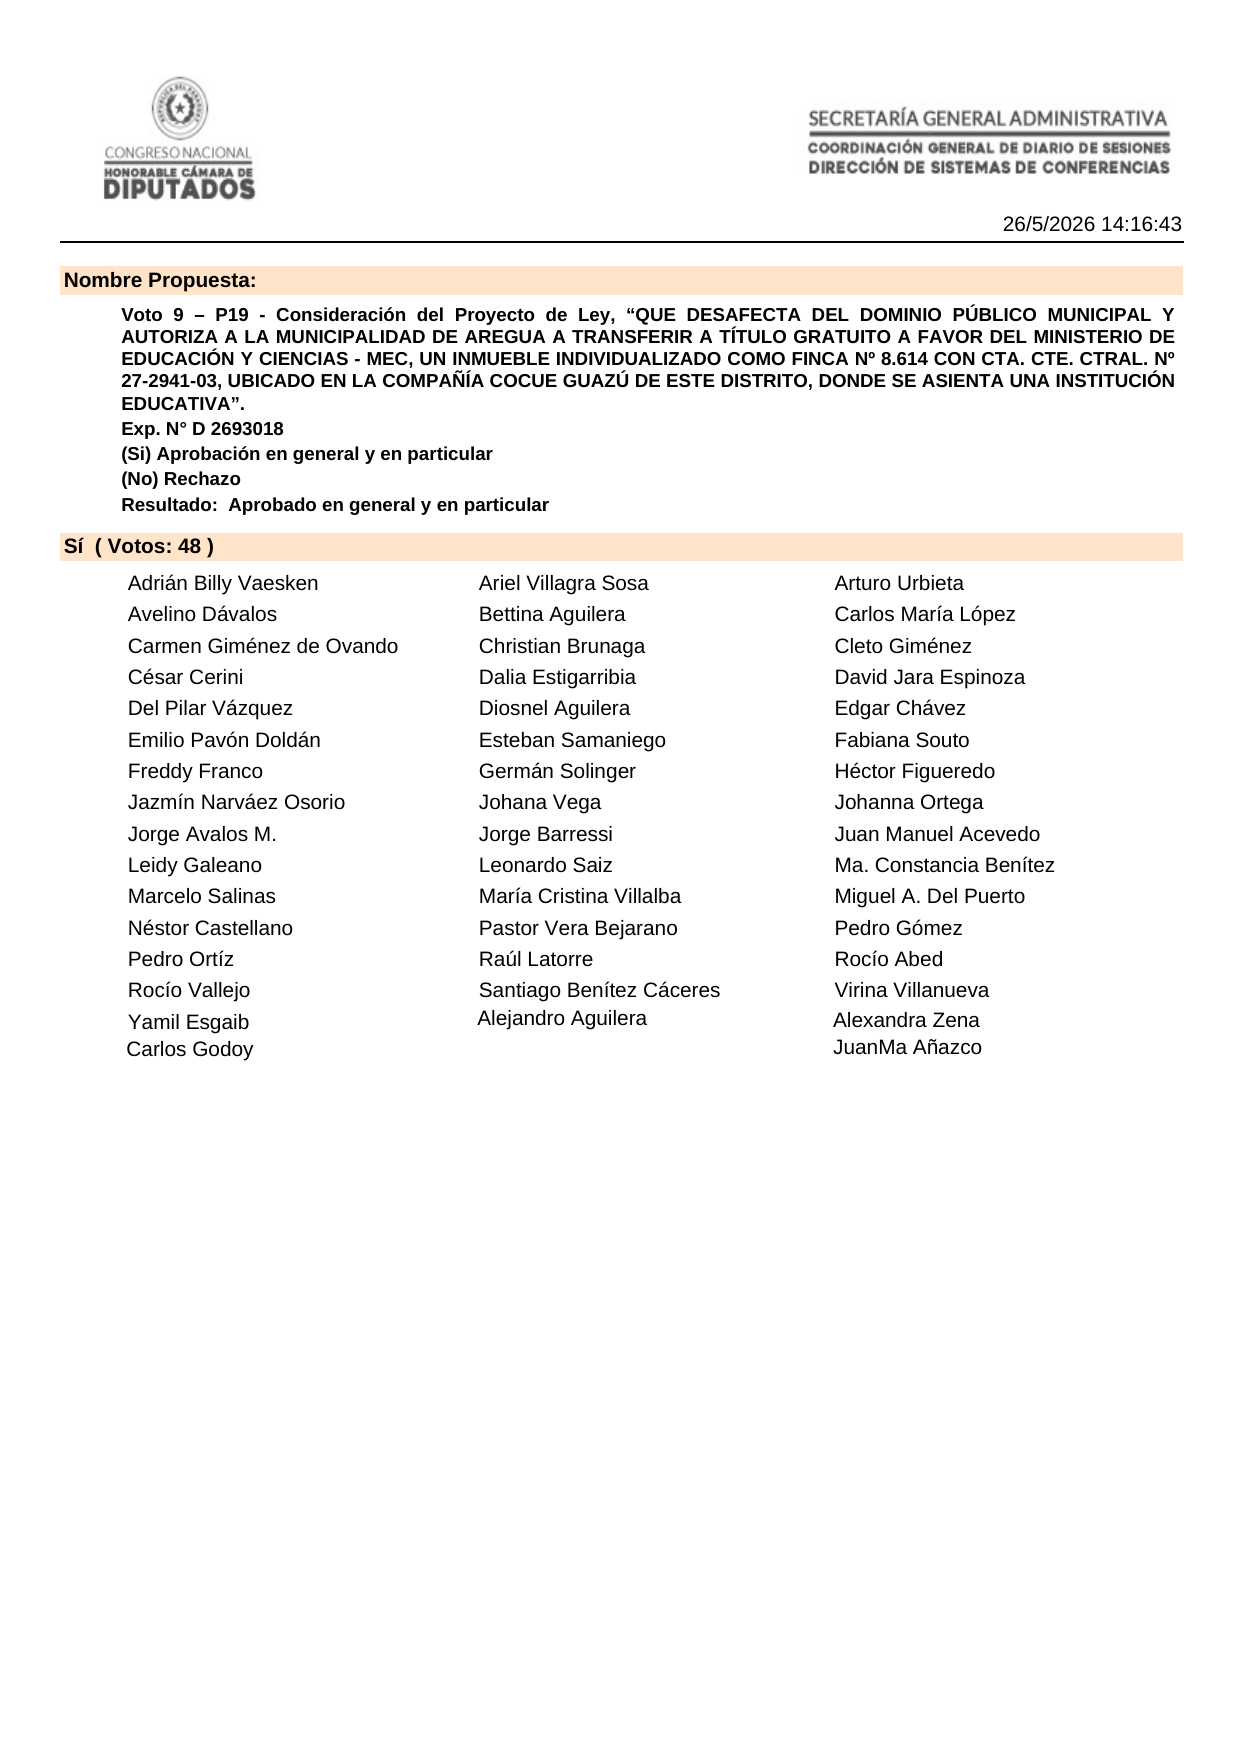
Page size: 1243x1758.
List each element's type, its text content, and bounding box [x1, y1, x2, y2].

table_cell [1184, 533, 1189, 561]
table_cell Christian Brunaga [476, 632, 815, 661]
table_cell [60, 570, 124, 1061]
table_cell Emilio Pavón Doldán [125, 726, 462, 755]
table_cell Virina Villanueva [831, 977, 1168, 1006]
table_cell [118, 515, 1178, 532]
table_cell [1184, 695, 1189, 723]
table_cell César Cerini [125, 664, 462, 692]
table_cell Cleto Giménez [831, 632, 1168, 661]
table_cell [60, 295, 1183, 301]
table_cell Santiago Benítez Cáceres [476, 977, 815, 1006]
table_cell Sí ( Votos: 48 ) [60, 533, 1183, 561]
table_cell Yamil Esgaib [125, 1009, 462, 1037]
table_cell [1184, 726, 1189, 755]
table_cell Miguel A. Del Puerto [831, 883, 1168, 912]
table_cell [1184, 977, 1189, 1006]
table_cell [60, 301, 118, 532]
table_cell Jazmín Narváez Osorio [125, 789, 462, 818]
table_cell Pedro Ortíz [125, 946, 462, 974]
table_cell Raúl Latorre [476, 946, 815, 974]
table_cell Nombre Propuesta: [60, 266, 1183, 295]
table_cell Alejandro Aguilera José Rodríguez [476, 1006, 815, 1061]
table_cell [1184, 820, 1189, 849]
table_cell Adrián Billy Vaesken [125, 570, 462, 598]
table_cell Ariel Villagra Sosa [476, 570, 815, 598]
table_cell Dalia Estigarribia [476, 664, 815, 692]
table_cell [462, 570, 476, 1061]
table_cell Carlos Godoy [125, 1037, 462, 1061]
table_cell Voto 9 – P19 - Consideración del Proyecto de Ley, “QUE DESAFECTA DEL DOMINIO PÚBLICO MUNICIPAL Y AUTORIZA A LA MUNICIPALIDAD DE AREGUA A TRANSFERIR A TÍTULO GRATUITO A FAVOR DEL MINISTERIO DE EDUCACIÓN Y CIENCIAS - MEC, UN INMUEBLE INDIVIDUALIZADO COMO FINCA Nº 8.614 CON CTA. CTE. CTRAL. Nº 27-2941-03, UBICADO EN LA COMPAÑÍA COCUE GUAZÚ DE ESTE DISTRITO, DONDE SE ASIENTA UNA INSTITUCIÓN EDUCATIVA”. Exp. N° D 2693018 (Si) Aprobación en general y en particular (No) Rechazo Resultado: Aprobado en general y en particular [118, 301, 1178, 515]
table_cell Jorge Barressi [476, 820, 815, 849]
table_cell [1184, 561, 1189, 569]
table_cell Germán Solinger [476, 758, 815, 786]
table_cell [1184, 245, 1189, 266]
table_header 26/5/2026 14:16:43 [649, 207, 1183, 241]
table_cell Ma. Constancia Benítez [831, 852, 1168, 880]
table_cell Jorge Avalos M. [125, 820, 462, 849]
table_cell Del Pilar Vázquez [125, 695, 462, 723]
table_header [60, 207, 649, 241]
table_cell Marcelo Salinas [125, 883, 462, 912]
table_cell Avelino Dávalos [125, 601, 462, 629]
table_cell Rocío Abed [831, 946, 1168, 974]
table_cell [1184, 664, 1189, 692]
table_cell Diosnel Aguilera [476, 695, 815, 723]
table_cell [1184, 1009, 1189, 1037]
table_cell Alexandra Zena JuanMa Añazco [831, 1006, 1168, 1061]
table_cell Johana Vega [476, 789, 815, 818]
table_cell Esteban Samaniego [476, 726, 815, 755]
table_cell [1184, 632, 1189, 661]
table_cell Leidy Galeano [125, 852, 462, 880]
table_cell [1184, 266, 1189, 295]
table_cell [1168, 570, 1183, 1061]
table_cell María Cristina Villalba [476, 883, 815, 912]
table_cell [60, 561, 1183, 569]
table_cell Rocío Vallejo [125, 977, 462, 1006]
table_cell Pedro Gómez [831, 915, 1168, 943]
table_cell Néstor Castellano [125, 915, 462, 943]
table_cell Fabiana Souto [831, 726, 1168, 755]
table_cell Héctor Figueredo [831, 758, 1168, 786]
table_cell [1184, 852, 1189, 880]
table_cell [1184, 758, 1189, 786]
table_cell Carmen Giménez de Ovando [125, 632, 462, 661]
table_cell Arturo Urbieta [831, 570, 1168, 598]
table_cell Freddy Franco [125, 758, 462, 786]
table_cell [1184, 946, 1189, 974]
table_cell Bettina Aguilera [476, 601, 815, 629]
table_cell Johanna Ortega [831, 789, 1168, 818]
table_cell [1184, 789, 1189, 818]
table_cell [1184, 915, 1189, 943]
table_cell [1184, 883, 1189, 912]
table_cell [1178, 301, 1189, 532]
table_cell [815, 570, 831, 1061]
table_cell Pastor Vera Bejarano [476, 915, 815, 943]
table_cell [1184, 1037, 1189, 1061]
table_cell [1184, 570, 1189, 598]
table_cell [60, 245, 1183, 266]
table_cell Leonardo Saiz [476, 852, 815, 880]
table_cell David Jara Espinoza [831, 664, 1168, 692]
table_cell Edgar Chávez [831, 695, 1168, 723]
table_cell Juan Manuel Acevedo [831, 820, 1168, 849]
table_header [1184, 207, 1189, 241]
table_cell [1184, 601, 1189, 629]
table_cell Carlos María López [831, 601, 1168, 629]
